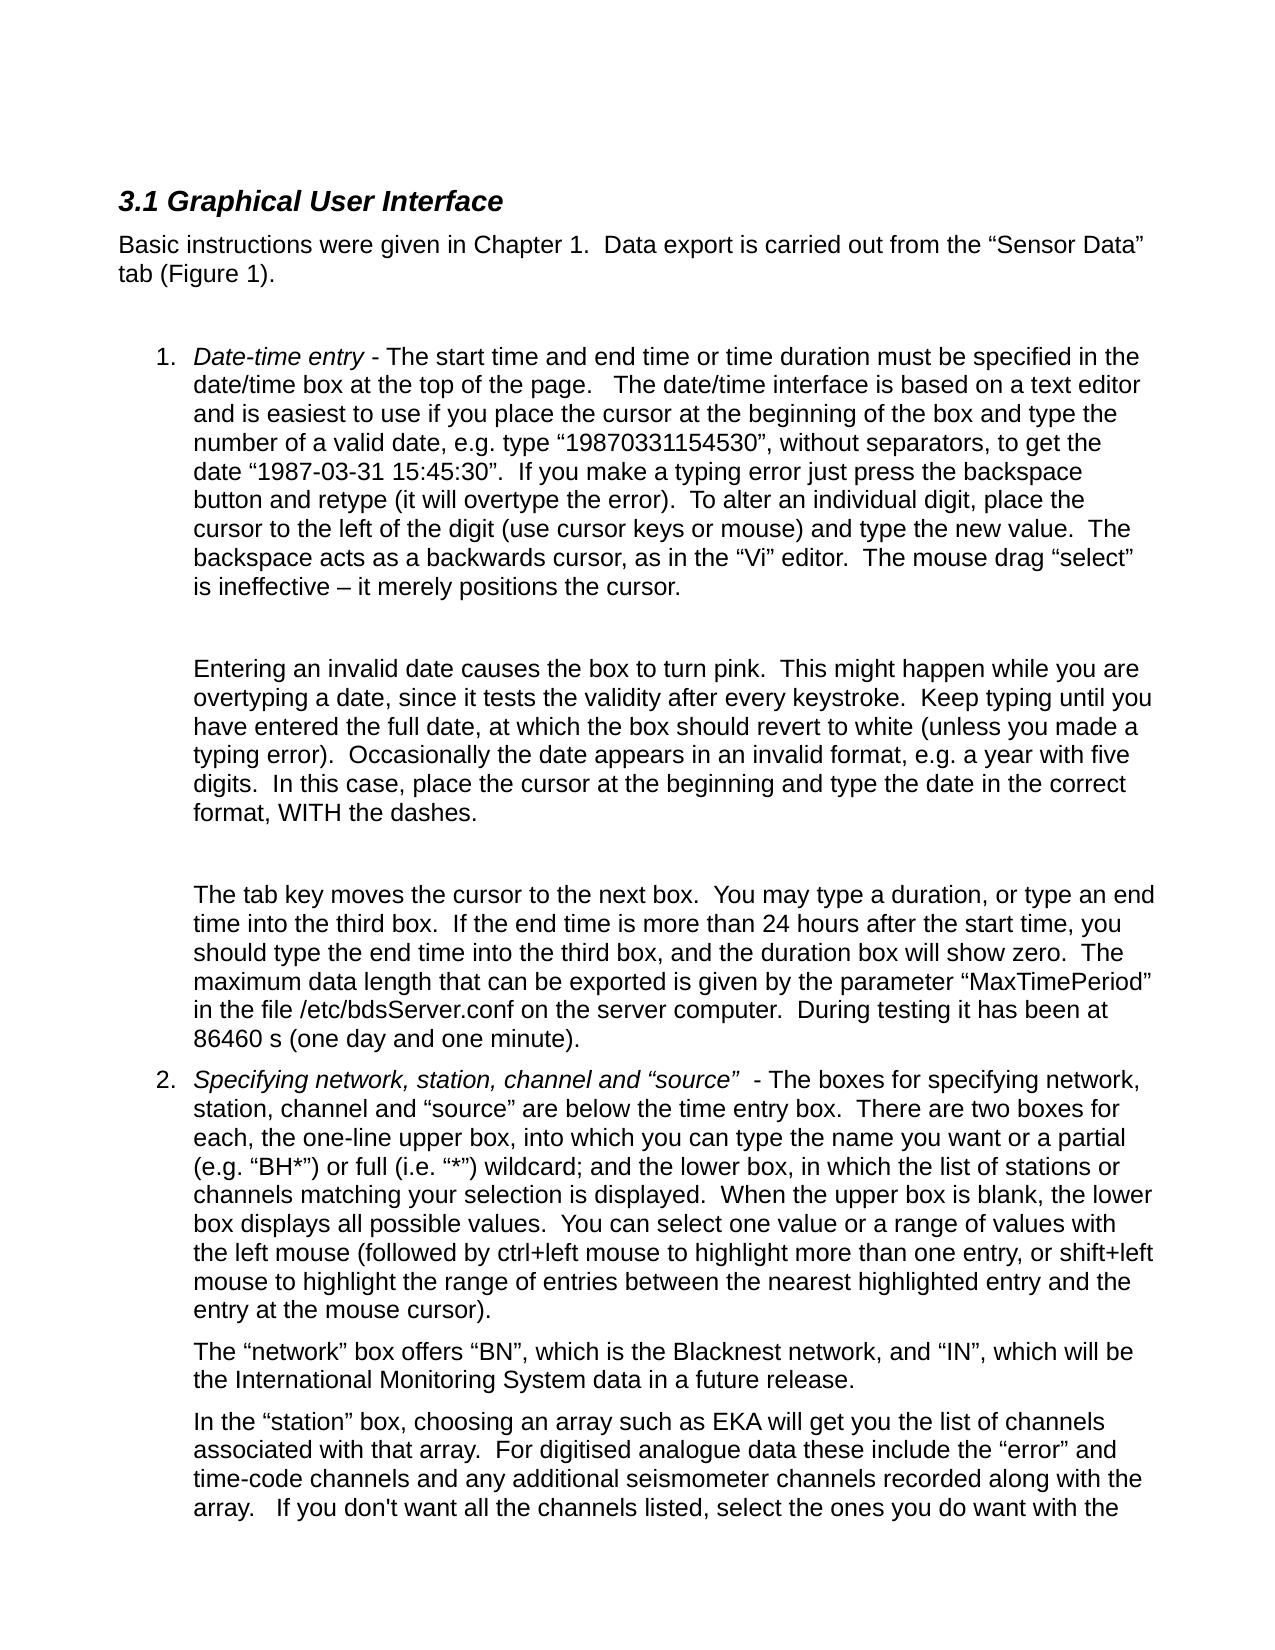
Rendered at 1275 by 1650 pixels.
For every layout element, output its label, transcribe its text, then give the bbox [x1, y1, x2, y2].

list The “network” box offers “BN”, which is the Blacknest network, and “IN”, which will be the International Monitoring System data in a future release. [156, 1337, 1157, 1394]
list In the “station” box, choosing an array such as EKA will get you the list of channels associated with that array. For digitised analogue data these include the “error” and time-code channels and any additional seismometer channels recorded along with the array. If you don't want all the channels listed, select the ones you do want with the mouse and shift and Ctrl keys. For EKA digital data after November 2008, where both broadband and short-period array data exist, it is sensible to separate them, so choose channel “SHZ” or “BHZ” as desired. The list of channels associated with an array can be viewed in the “Stations” tab (Figure 8), but it is better to keep this list as inclusive as possible and select channels to be exported case-by-case. [156, 1407, 1157, 1522]
text Basic instructions were given in Chapter 1. Data export is carried out from the “Sensor Data” tab (Figure 1). [118, 230, 1157, 288]
list The tab key moves the cursor to the next box. You may type a duration, or type an end time into the third box. If the end time is more than 24 hours after the start time, you should type the end time into the third box, and the duration box will show zero. The maximum data length that can be exported is given by the parameter “MaxTimePeriod” in the file /etc/bdsServer.conf on the server computer. During testing it has been at 86460 s (one day and one minute). [156, 880, 1157, 1053]
list Specifying network, station, channel and “source” - The boxes for specifying network, station, channel and “source” are below the time entry box. There are two boxes for each, the one-line upper box, into which you can type the name you want or a partial (e.g. “BH*”) or full (i.e. “*”) wildcard; and the lower box, in which the list of stations or channels matching your selection is displayed. When the upper box is blank, the lower box displays all possible values. You can select one value or a range of values with the left mouse (followed by ctrl+left mouse to highlight more than one entry, or shift+left mouse to highlight the range of entries between the nearest highlighted entry and the entry at the mouse cursor). [156, 1065, 1157, 1324]
subtitle 3.1 Graphical User Interface [118, 184, 1157, 218]
list Date-time entry - The start time and end time or time duration must be specified in the date/time box at the top of the page. The date/time interface is based on a text editor and is easiest to use if you place the cursor at the beginning of the box and type the number of a valid date, e.g. type “19870331154530”, without separators, to get the date “1987-03-31 15:45:30”. If you make a typing error just press the backspace button and retype (it will overtype the error). To alter an individual digit, place the cursor to the left of the digit (use cursor keys or mouse) and type the new value. The backspace acts as a backwards cursor, as in the “Vi” editor. The mouse drag “select” is ineffective – it merely positions the cursor. [156, 342, 1157, 600]
list Entering an invalid date causes the box to turn pink. This might happen while you are overtyping a date, since it tests the validity after every keystroke. Keep typing until you have entered the full date, at which the box should revert to white (unless you made a typing error). Occasionally the date appears in an invalid format, e.g. a year with five digits. In this case, place the cursor at the beginning and type the date in the correct format, WITH the dashes. [156, 654, 1157, 827]
